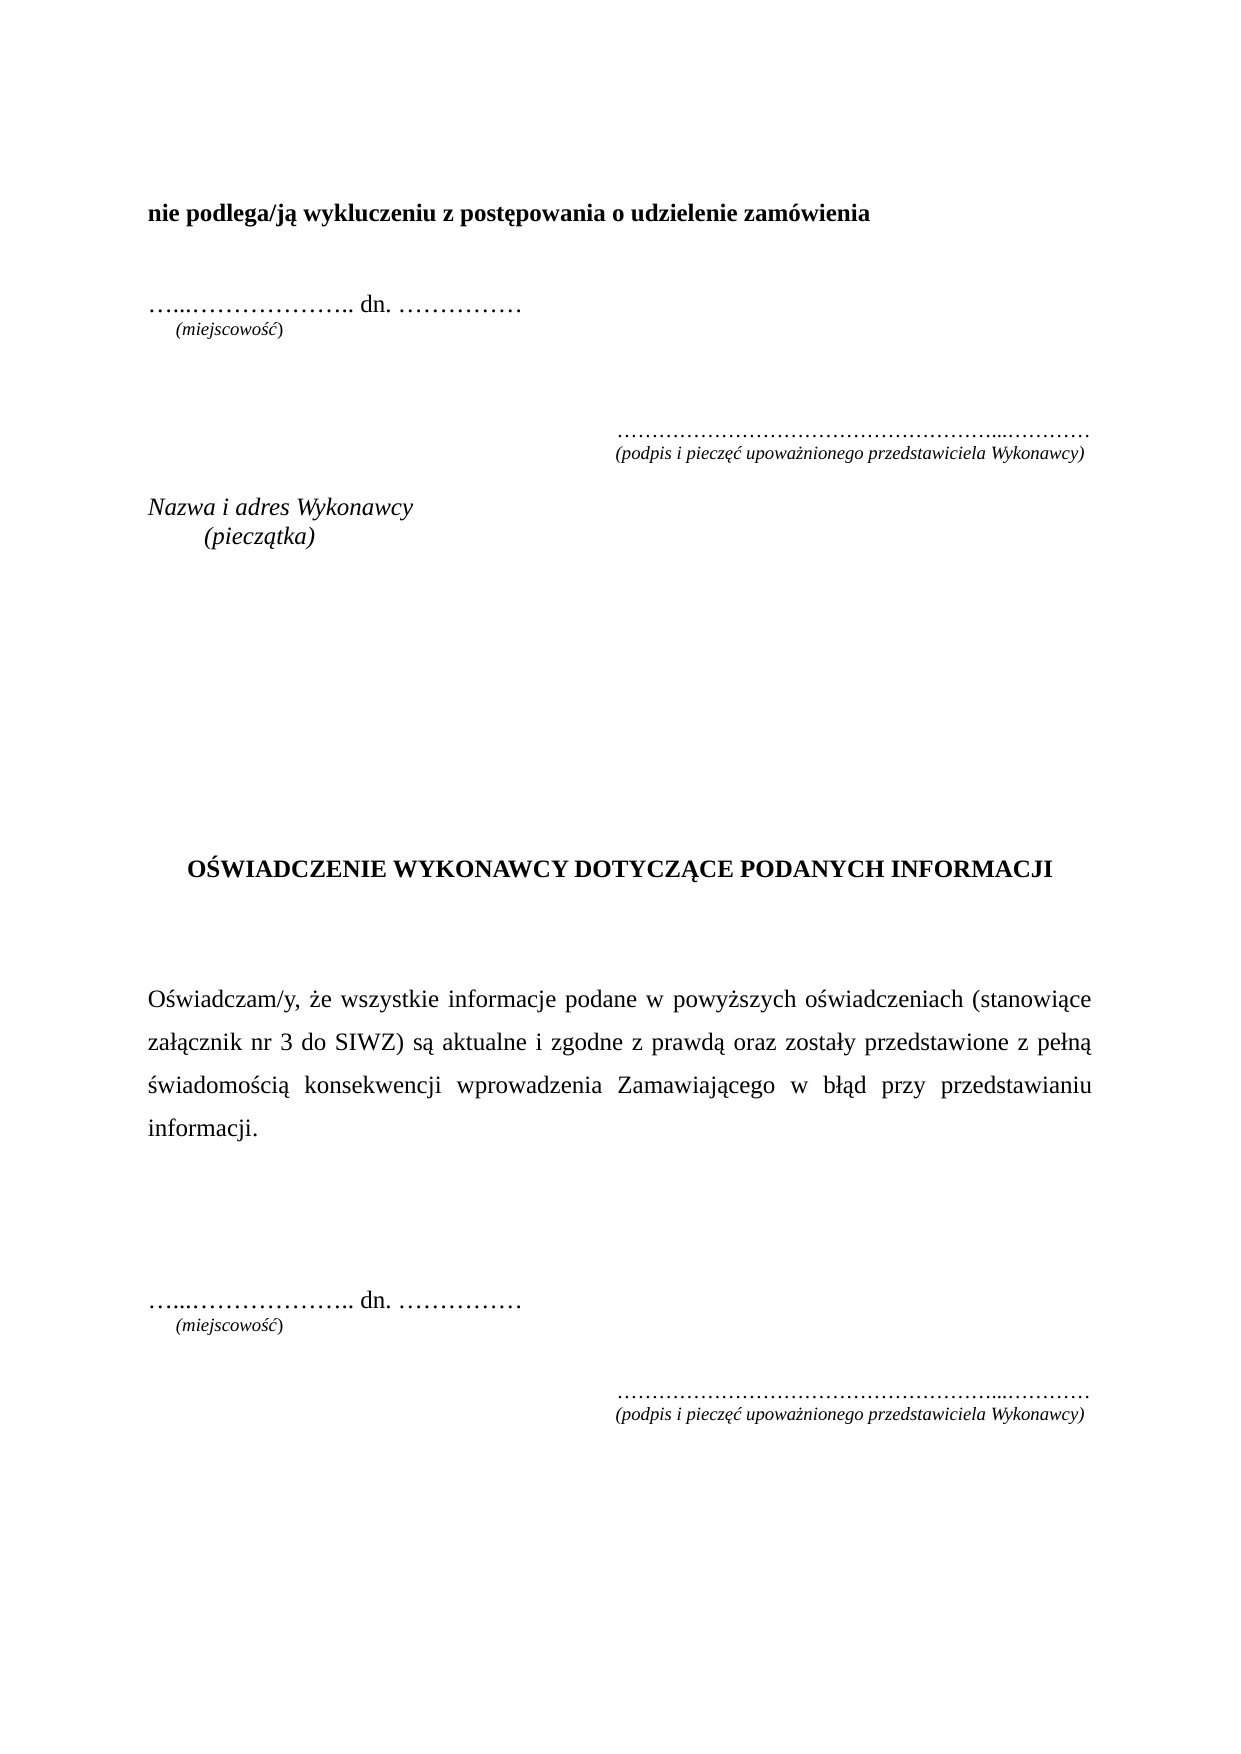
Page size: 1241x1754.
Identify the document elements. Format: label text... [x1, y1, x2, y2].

text (podpis i pieczęć upoważnionego przedstawiciela Wykonawcy) [148, 1403, 1092, 1424]
text …...……………….. dn. …………… [148, 289, 1092, 317]
text ………………………………………………...………… [148, 1379, 1092, 1403]
text Oświadczam/y, że wszystkie informacje podane w powyższych oświadczeniach (stanowiące załącznik nr 3 do SIWZ) są aktualne i zgodne z prawdą oraz zostały przedstawione z pełną świadomością konsekwencji wprowadzenia Zamawiającego w błąd przy przedstawianiu informacji. [148, 984, 1092, 1142]
text (miejscowość) [148, 317, 1092, 339]
text nie podlega/ją wykluczeniu z postępowania o udzielenie zamówienia [148, 198, 1092, 227]
text (podpis i pieczęć upoważnionego przedstawiciela Wykonawcy) [148, 442, 1092, 464]
text …...……………….. dn. …………… [148, 1285, 1092, 1314]
text ………………………………………………...………… [148, 418, 1092, 442]
text Nazwa i adres Wykonawcy [148, 492, 1092, 521]
text (miejscowość) [148, 1314, 1092, 1336]
text (pieczątka) [148, 521, 1092, 550]
text OŚWIADCZENIE WYKONAWCY DOTYCZĄCE PODANYCH INFORMACJI [148, 851, 1092, 884]
